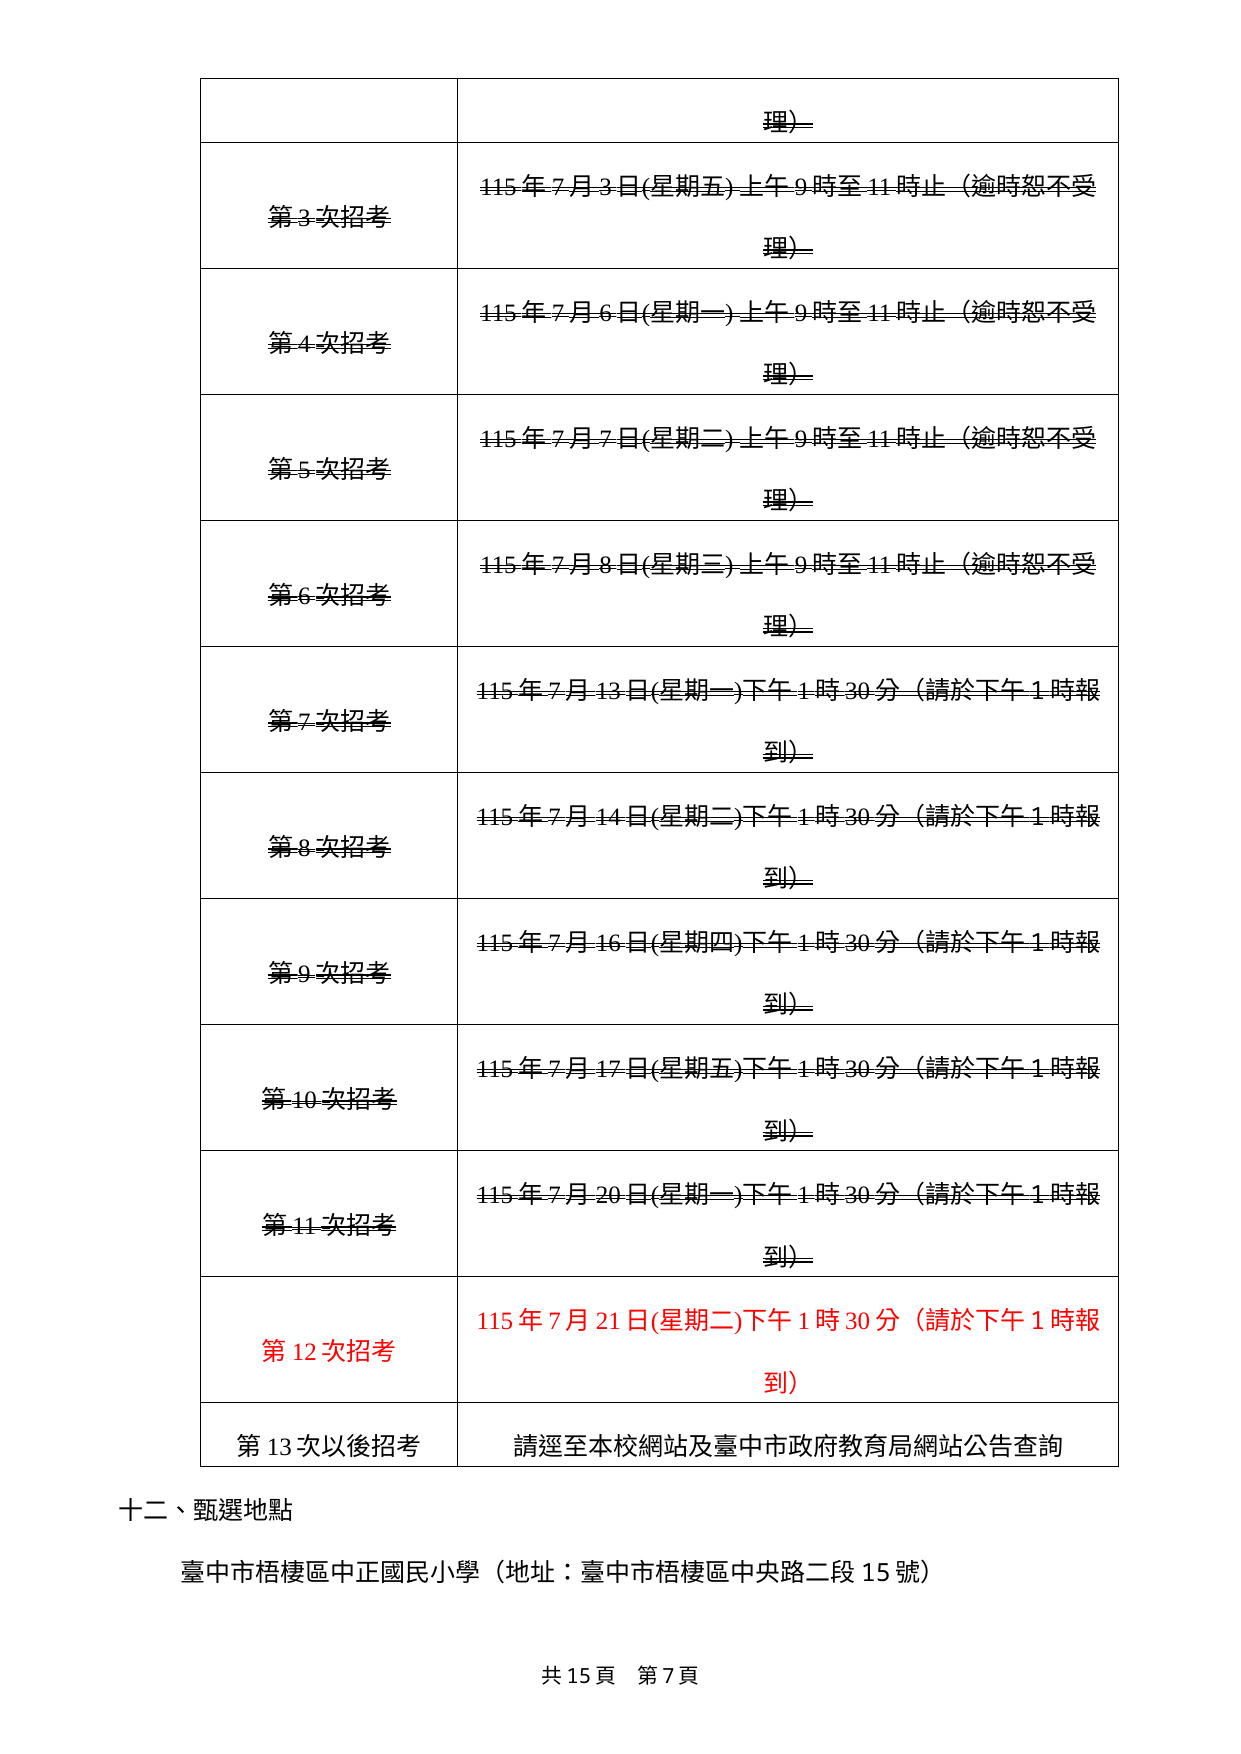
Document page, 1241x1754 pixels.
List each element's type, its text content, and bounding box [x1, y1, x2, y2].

table_cell 第6次招考 [201, 521, 457, 646]
table_cell 第3次招考 [201, 143, 457, 268]
text 十二、甄選地點 [118, 1467, 1122, 1529]
table_cell 第5次招考 [201, 395, 457, 520]
table_cell 第12次招考 [201, 1277, 457, 1402]
table_cell 理） [458, 79, 1118, 142]
table_cell 115年7月6日(星期一) 上午9時至11時止（逾時恕不受理） [458, 269, 1118, 394]
table_cell 第13次以後招考 [201, 1403, 457, 1466]
table_cell 115年7月8日(星期三) 上午9時至11時止（逾時恕不受理） [458, 521, 1118, 646]
table_cell 115年7月14日(星期二)下午1時30分（請於下午1時報到） [458, 773, 1118, 898]
table_cell 第9次招考 [201, 899, 457, 1024]
table_cell 第8次招考 [201, 773, 457, 898]
table_cell 第7次招考 [201, 647, 457, 772]
table_cell 115年7月7日(星期二) 上午9時至11時止（逾時恕不受理） [458, 395, 1118, 520]
table_cell 115年7月20日(星期一)下午1時30分（請於下午1時報到） [458, 1151, 1118, 1276]
table_cell 115年7月13日(星期一)下午1時30分（請於下午1時報到） [458, 647, 1118, 772]
table_cell 第4次招考 [201, 269, 457, 394]
table_cell [201, 79, 457, 142]
text 臺中市梧棲區中正國民小學（地址：臺中市梧棲區中央路二段15號） [181, 1529, 1122, 1592]
table_cell 115年7月17日(星期五)下午1時30分（請於下午1時報到） [458, 1025, 1118, 1150]
table_cell 115年7月3日(星期五) 上午9時至11時止（逾時恕不受理） [458, 143, 1118, 268]
table_cell 115年7月21日(星期二)下午1時30分（請於下午1時報到） [458, 1277, 1118, 1402]
table_cell 第11次招考 [201, 1151, 457, 1276]
table_cell 第10次招考 [201, 1025, 457, 1150]
table_cell 115年7月16日(星期四)下午1時30分（請於下午1時報到） [458, 899, 1118, 1024]
table_cell 請逕至本校網站及臺中市政府教育局網站公告查詢 [458, 1403, 1118, 1466]
